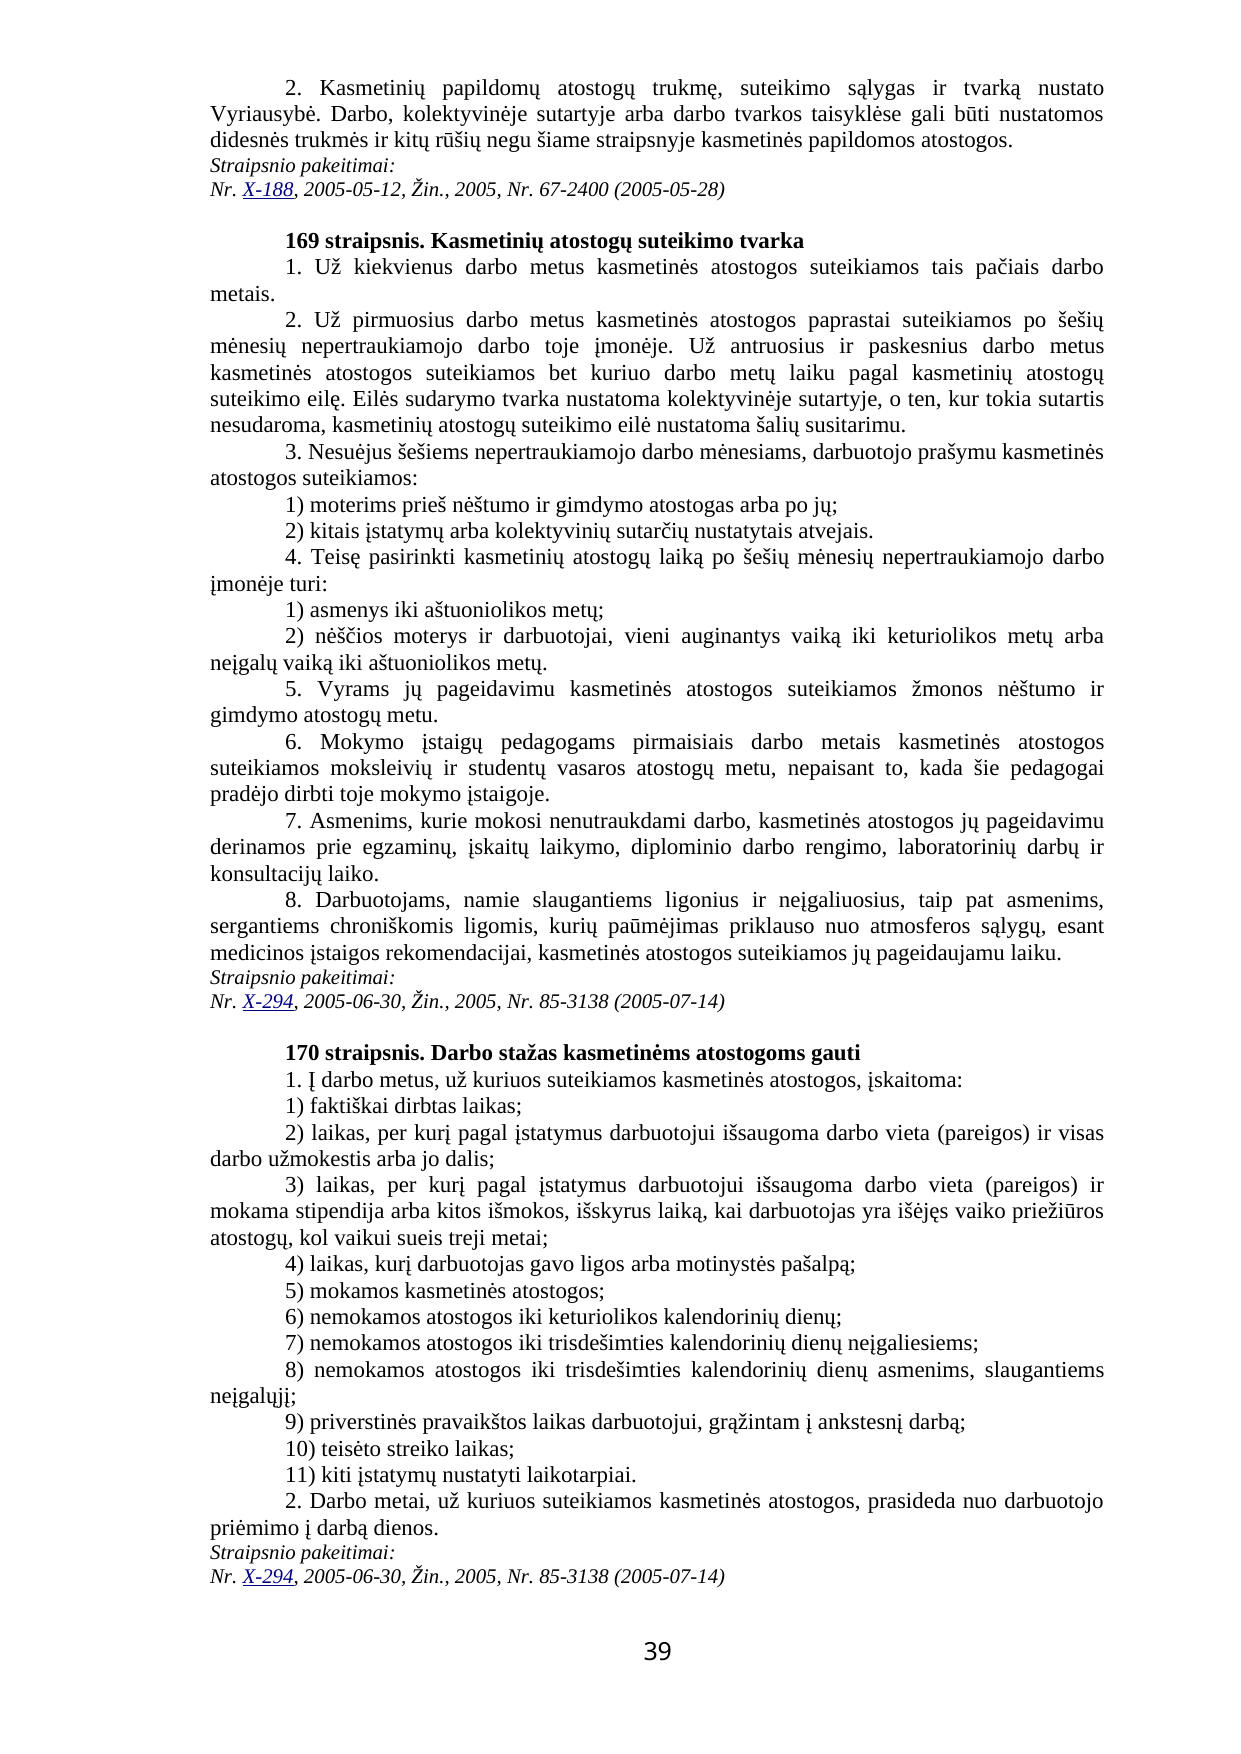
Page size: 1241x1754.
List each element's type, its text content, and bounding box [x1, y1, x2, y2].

text 170 straipsnis. Darbo stažas kasmetinėms atostogoms gauti [210, 1039, 1106, 1066]
text 2. Už pirmuosius darbo metus kasmetinės atostogos paprastai suteikiamos po šešių mėnesių nepertraukiamojo darbo toje įmonėje. Už antruosius ir paskesnius darbo metus kasmetinės atostogos suteikiamos bet kuriuo darbo metų laiku pagal kasmetinių atostogų suteikimo eilę. Eilės sudarymo tvarka nustatoma kolektyvinėje sutartyje, o ten, kur tokia sutartis nesudaroma, kasmetinių atostogų suteikimo eilė nustatoma šalių susitarimu. [210, 306, 1106, 438]
text 5) mokamos kasmetinės atostogos; [210, 1277, 1106, 1303]
text 169 straipsnis. Kasmetinių atostogų suteikimo tvarka [210, 227, 1106, 253]
text 10) teisėto streiko laikas; [210, 1435, 1106, 1461]
text 8. Darbuotojams, namie slaugantiems ligonius ir neįgaliuosius, taip pat asmenims, sergantiems chroniškomis ligomis, kurių paūmėjimas priklauso nuo atmosferos sąlygų, esant medicinos įstaigos rekomendacijai, kasmetinės atostogos suteikiamos jų pageidaujamu laiku. [210, 886, 1106, 965]
text 1) asmenys iki aštuoniolikos metų; [210, 596, 1106, 622]
text 1. Į darbo metus, už kuriuos suteikiamos kasmetinės atostogos, įskaitoma: [210, 1066, 1106, 1092]
text 2. Darbo metai, už kuriuos suteikiamos kasmetinės atostogos, prasideda nuo darbuotojo priėmimo į darbą dienos. [210, 1487, 1106, 1540]
text Nr. X-294, 2005-06-30, Žin., 2005, Nr. 85-3138 (2005-07-14) [210, 989, 1106, 1013]
text Nr. X-294, 2005-06-30, Žin., 2005, Nr. 85-3138 (2005-07-14) [210, 1564, 1106, 1588]
text Straipsnio pakeitimai: [210, 153, 1106, 177]
text 3) laikas, per kurį pagal įstatymus darbuotojui išsaugoma darbo vieta (pareigos) ir mokama stipendija arba kitos išmokos, išskyrus laiką, kai darbuotojas yra išėjęs vaiko priežiūros atostogų, kol vaikui sueis treji metai; [210, 1171, 1106, 1250]
text 11) kiti įstatymų nustatyti laikotarpiai. [210, 1461, 1106, 1487]
text 3. Nesuėjus šešiems nepertraukiamojo darbo mėnesiams, darbuotojo prašymu kasmetinės atostogos suteikiamos: [210, 438, 1106, 491]
text 1) moterims prieš nėštumo ir gimdymo atostogas arba po jų; [210, 491, 1106, 517]
text 6) nemokamos atostogos iki keturiolikos kalendorinių dienų; [210, 1303, 1106, 1329]
text Straipsnio pakeitimai: [210, 1540, 1106, 1564]
text 7. Asmenims, kurie mokosi nenutraukdami darbo, kasmetinės atostogos jų pageidavimu derinamos prie egzaminų, įskaitų laikymo, diplominio darbo rengimo, laboratorinių darbų ir konsultacijų laiko. [210, 807, 1106, 886]
text 5. Vyrams jų pageidavimu kasmetinės atostogos suteikiamos žmonos nėštumo ir gimdymo atostogų metu. [210, 675, 1106, 728]
text 1) faktiškai dirbtas laikas; [210, 1092, 1106, 1118]
text 4. Teisę pasirinkti kasmetinių atostogų laiką po šešių mėnesių nepertraukiamojo darbo įmonėje turi: [210, 543, 1106, 596]
text 2. Kasmetinių papildomų atostogų trukmę, suteikimo sąlygas ir tvarką nustato Vyriausybė. Darbo, kolektyvinėje sutartyje arba darbo tvarkos taisyklėse gali būti nustatomos didesnės trukmės ir kitų rūšių negu šiame straipsnyje kasmetinės papildomos atostogos. [210, 73, 1106, 153]
text Nr. X-188, 2005-05-12, Žin., 2005, Nr. 67-2400 (2005-05-28) [210, 177, 1106, 201]
text 2) laikas, per kurį pagal įstatymus darbuotojui išsaugoma darbo vieta (pareigos) ir visas darbo užmokestis arba jo dalis; [210, 1118, 1106, 1171]
text 2) kitais įstatymų arba kolektyvinių sutarčių nustatytais atvejais. [210, 517, 1106, 543]
text 4) laikas, kurį darbuotojas gavo ligos arba motinystės pašalpą; [210, 1250, 1106, 1277]
text 6. Mokymo įstaigų pedagogams pirmaisiais darbo metais kasmetinės atostogos suteikiamos moksleivių ir studentų vasaros atostogų metu, nepaisant to, kada šie pedagogai pradėjo dirbti toje mokymo įstaigoje. [210, 728, 1106, 807]
text 1. Už kiekvienus darbo metus kasmetinės atostogos suteikiamos tais pačiais darbo metais. [210, 253, 1106, 306]
text 8) nemokamos atostogos iki trisdešimties kalendorinių dienų asmenims, slaugantiems neįgalųjį; [210, 1356, 1106, 1408]
text 7) nemokamos atostogos iki trisdešimties kalendorinių dienų neįgaliesiems; [210, 1329, 1106, 1356]
text 9) priverstinės pravaikštos laikas darbuotojui, grąžintam į ankstesnį darbą; [210, 1408, 1106, 1435]
text 2) nėščios moterys ir darbuotojai, vieni auginantys vaiką iki keturiolikos metų arba neįgalų vaiką iki aštuoniolikos metų. [210, 622, 1106, 675]
text Straipsnio pakeitimai: [210, 965, 1106, 989]
